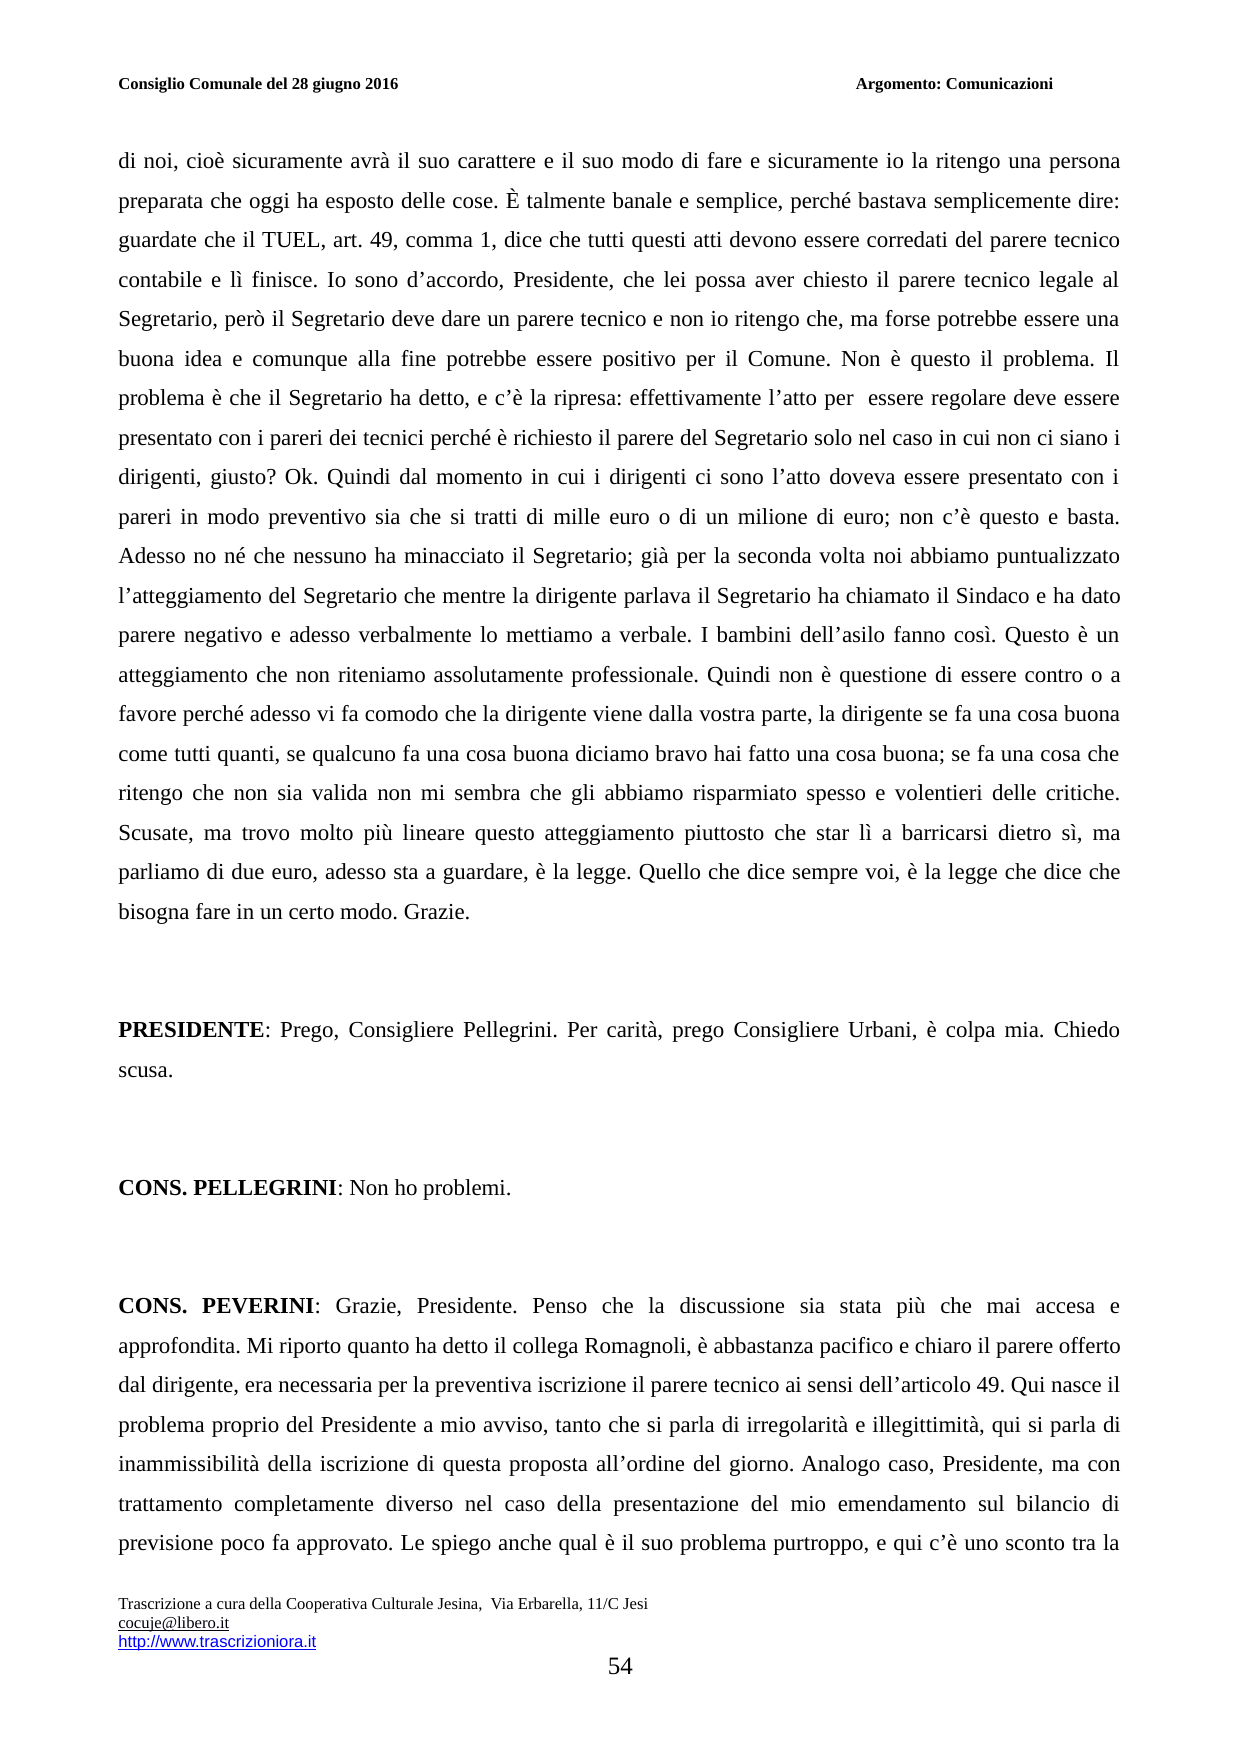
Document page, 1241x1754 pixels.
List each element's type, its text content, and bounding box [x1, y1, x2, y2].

text di noi, cioè sicuramente avrà il suo carattere e il suo modo di fare e sicuramente io la ritengo una persona preparata che oggi ha esposto delle cose. È talmente banale e semplice, perché bastava semplicemente dire: guardate che il TUEL, art. 49, comma 1, dice che tutti questi atti devono essere corredati del parere tecnico contabile e lì finisce. Io sono d’accordo, Presidente, che lei possa aver chiesto il parere tecnico legale al Segretario, però il Segretario deve dare un parere tecnico e non io ritengo che, ma forse potrebbe essere una buona idea e comunque alla fine potrebbe essere positivo per il Comune. Non è questo il problema. Il problema è che il Segretario ha detto, e c’è la ripresa: effettivamente l’atto per essere regolare deve essere presentato con i pareri dei tecnici perché è richiesto il parere del Segretario solo nel caso in cui non ci siano i dirigenti, giusto? Ok. Quindi dal momento in cui i dirigenti ci sono l’atto doveva essere presentato con i pareri in modo preventivo sia che si tratti di mille euro o di un milione di euro; non c’è questo e basta. Adesso no né che nessuno ha minacciato il Segretario; già per la seconda volta noi abbiamo puntualizzato l’atteggiamento del Segretario che mentre la dirigente parlava il Segretario ha chiamato il Sindaco e ha dato parere negativo e adesso verbalmente lo mettiamo a verbale. I bambini dell’asilo fanno così. Questo è un atteggiamento che non riteniamo assolutamente professionale. Quindi non è questione di essere contro o a favore perché adesso vi fa comodo che la dirigente viene dalla vostra parte, la dirigente se fa una cosa buona come tutti quanti, se qualcuno fa una cosa buona diciamo bravo hai fatto una cosa buona; se fa una cosa che ritengo che non sia valida non mi sembra che gli abbiamo risparmiato spesso e volentieri delle critiche. Scusate, ma trovo molto più lineare questo atteggiamento piuttosto che star lì a barricarsi dietro sì, ma parliamo di due euro, adesso sta a guardare, è la legge. Quello che dice sempre voi, è la legge che dice che bisogna fare in un certo modo. Grazie. [118, 148, 1122, 924]
text CONS. PEVERINI: Grazie, Presidente. Penso che la discussione sia stata più che mai accesa e approfondita. Mi riporto quanto ha detto il collega Romagnoli, è abbastanza pacifico e chiaro il parere offerto dal dirigente, era necessaria per la preventiva iscrizione il parere tecnico ai sensi dell’articolo 49. Qui nasce il problema proprio del Presidente a mio avviso, tanto che si parla di irregolarità e illegittimità, qui si parla di inammissibilità della iscrizione di questa proposta all’ordine del giorno. Analogo caso, Presidente, ma con trattamento completamente diverso nel caso della presentazione del mio emendamento sul bilancio di previsione poco fa approvato. Le spiego anche qual è il suo problema purtroppo, e qui c’è uno sconto tra la [118, 1292, 1122, 1556]
text CONS. PELLEGRINI: Non ho problemi. [118, 1174, 1122, 1200]
text PRESIDENTE: Prego, Consigliere Pellegrini. Per carità, prego Consigliere Urbani, è colpa mia. Chiedo scusa. [118, 1016, 1122, 1082]
